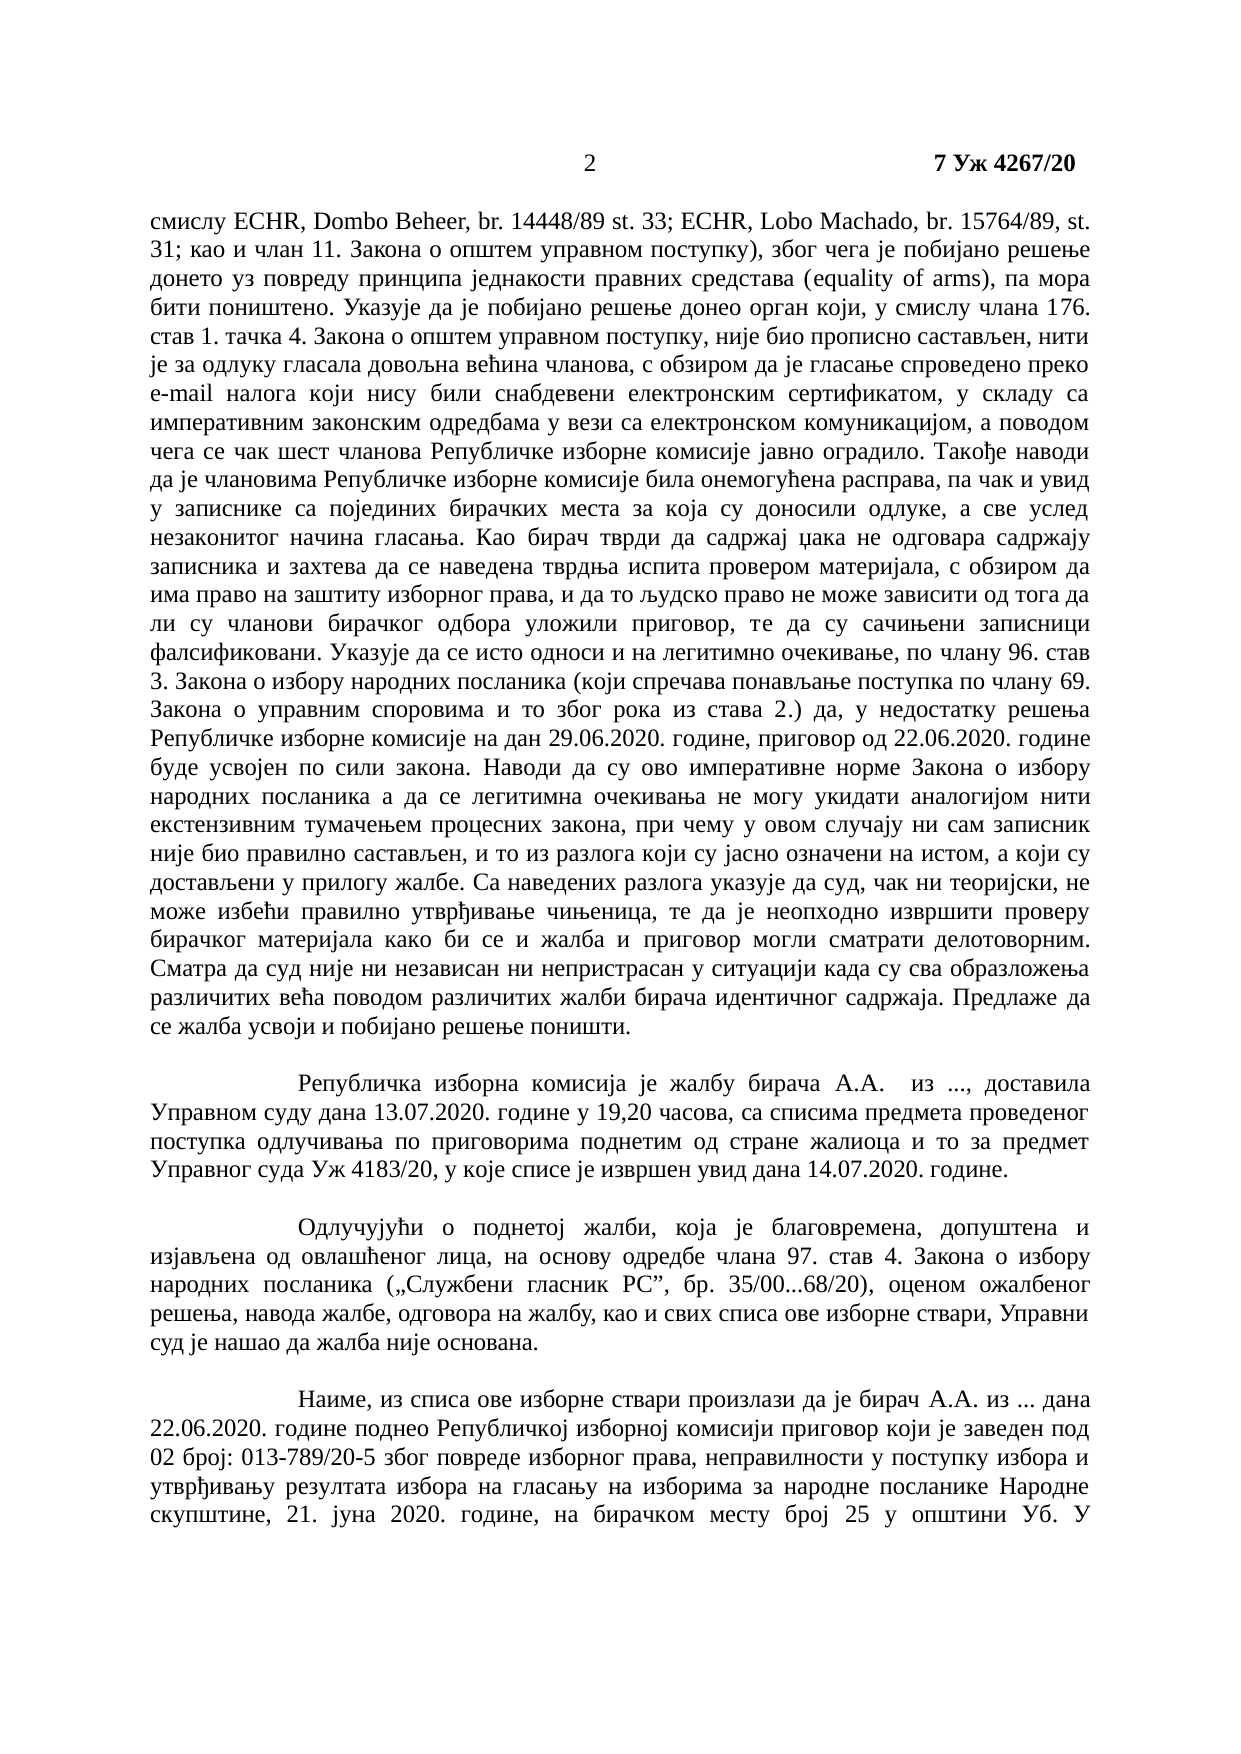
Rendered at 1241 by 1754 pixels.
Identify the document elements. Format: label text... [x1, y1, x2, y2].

text смислу ECHR, Dombo Beheer, br. 14448/89 st. 33; ECHR, Lobo Machado, br. 15764/89, st. 31; као и члан 11. Закона о општем управном поступку), због чега је побијано решење донето уз повреду принципа једнакости правних средстава (equality of arms), па мора бити поништено. Указује да је побијано решење донео орган који, у смислу члана 176. став 1. тачка 4. Закона о општем управном поступку, није био прописно састављен, нити је за одлуку гласала довољна већина чланова, с обзиром да је гласање спроведено преко e-mail налога који нису били снабдевени електронским сертификатом, у складу са императивним законским одредбама у вези са електронском комуникацијом, а поводом чега се чак шест чланова Републичке изборне комисије јавно оградило. Такође наводи да је члановима Републичке изборне комисије била онемогућена расправа, па чак и увид у записнике са појединих бирачких места за која су доносили одлуке, а све услед незаконитог начина гласања. Као бирач тврди да садржај џака не одговара садржају записника и захтева да се наведена тврдња испита провером материјала, с обзиром да има право на заштиту изборног права, и да то људско право не може зависити од тога да ли су чланови бирачког одбора уложили приговор, те да су сачињени записници фалсификовани. Указује да се исто односи и на легитимно очекивање, по члану 96. став 3. Закона о избору народних посланика (који спречава понављање поступка по члану 69. Закона о управним споровима и то због рока из става 2.) да, у недостатку решења Републичке изборне комисије на дан 29.06.2020. године, приговор од 22.06.2020. године буде усвојен по сили закона. Наводи да су ово императивне норме Закона о избору народних посланика а да се легитимна очекивања не могу укидати аналогијом нити екстензивним тумачењем процесних закона, при чему у овом случају ни сам записник није био правилно састављен, и то из разлога који су јасно означени на истом, а који су достављени у прилогу жалбе. Са наведених разлога указује да суд, чак ни теоријски, не може избећи правилно утврђивање чињеница, те да је неопходно извршити проверу бирачког материјала како би се и жалба и приговор могли сматрати делотоворним. Сматра да суд није ни независан ни непристрасан у ситуацији када су сва образложења различитих већа поводом различитих жалби бирача идентичног садржаја. Предлаже да се жалба усвоји и побијано решење поништи. [150, 206, 1091, 1039]
text Одлучујући о поднетој жалби, која је благовремена, допуштена и изјављена од овлашћеног лица, на основу одредбе члана 97. став 4. Закона о избору народних посланика („Службени гласник РС”, бр. 35/00...68/20), оценом ожалбеног решења, навода жалбе, одговора на жалбу, као и свих списа ове изборне ствари, Управни суд је нашао да жалба није основана. [150, 1212, 1091, 1356]
text Наиме, из списа ове изборне ствари произлази да је бирач А.А. из ... дана 22.06.2020. године поднео Републичкој изборној комисији приговор који је заведен под 02 број: 013-789/20-5 због повреде изборног права, неправилности у поступку избора и утврђивању резултата избора на гласању на изборима за народне посланике Народне скупштине, 21. јуна 2020. године, на бирачком месту број 25 у општини Уб. У [150, 1384, 1091, 1528]
text Републичка изборна комисија је жалбу бирача А.А. из ..., доставила Управном суду дана 13.07.2020. године у 19,20 часова, са списима предмета проведеног поступка одлучивања по приговорима поднетим од стране жалиоца и то за предмет Управног суда Уж 4183/20, у које списе је извршен увид дана 14.07.2020. године. [150, 1068, 1091, 1183]
